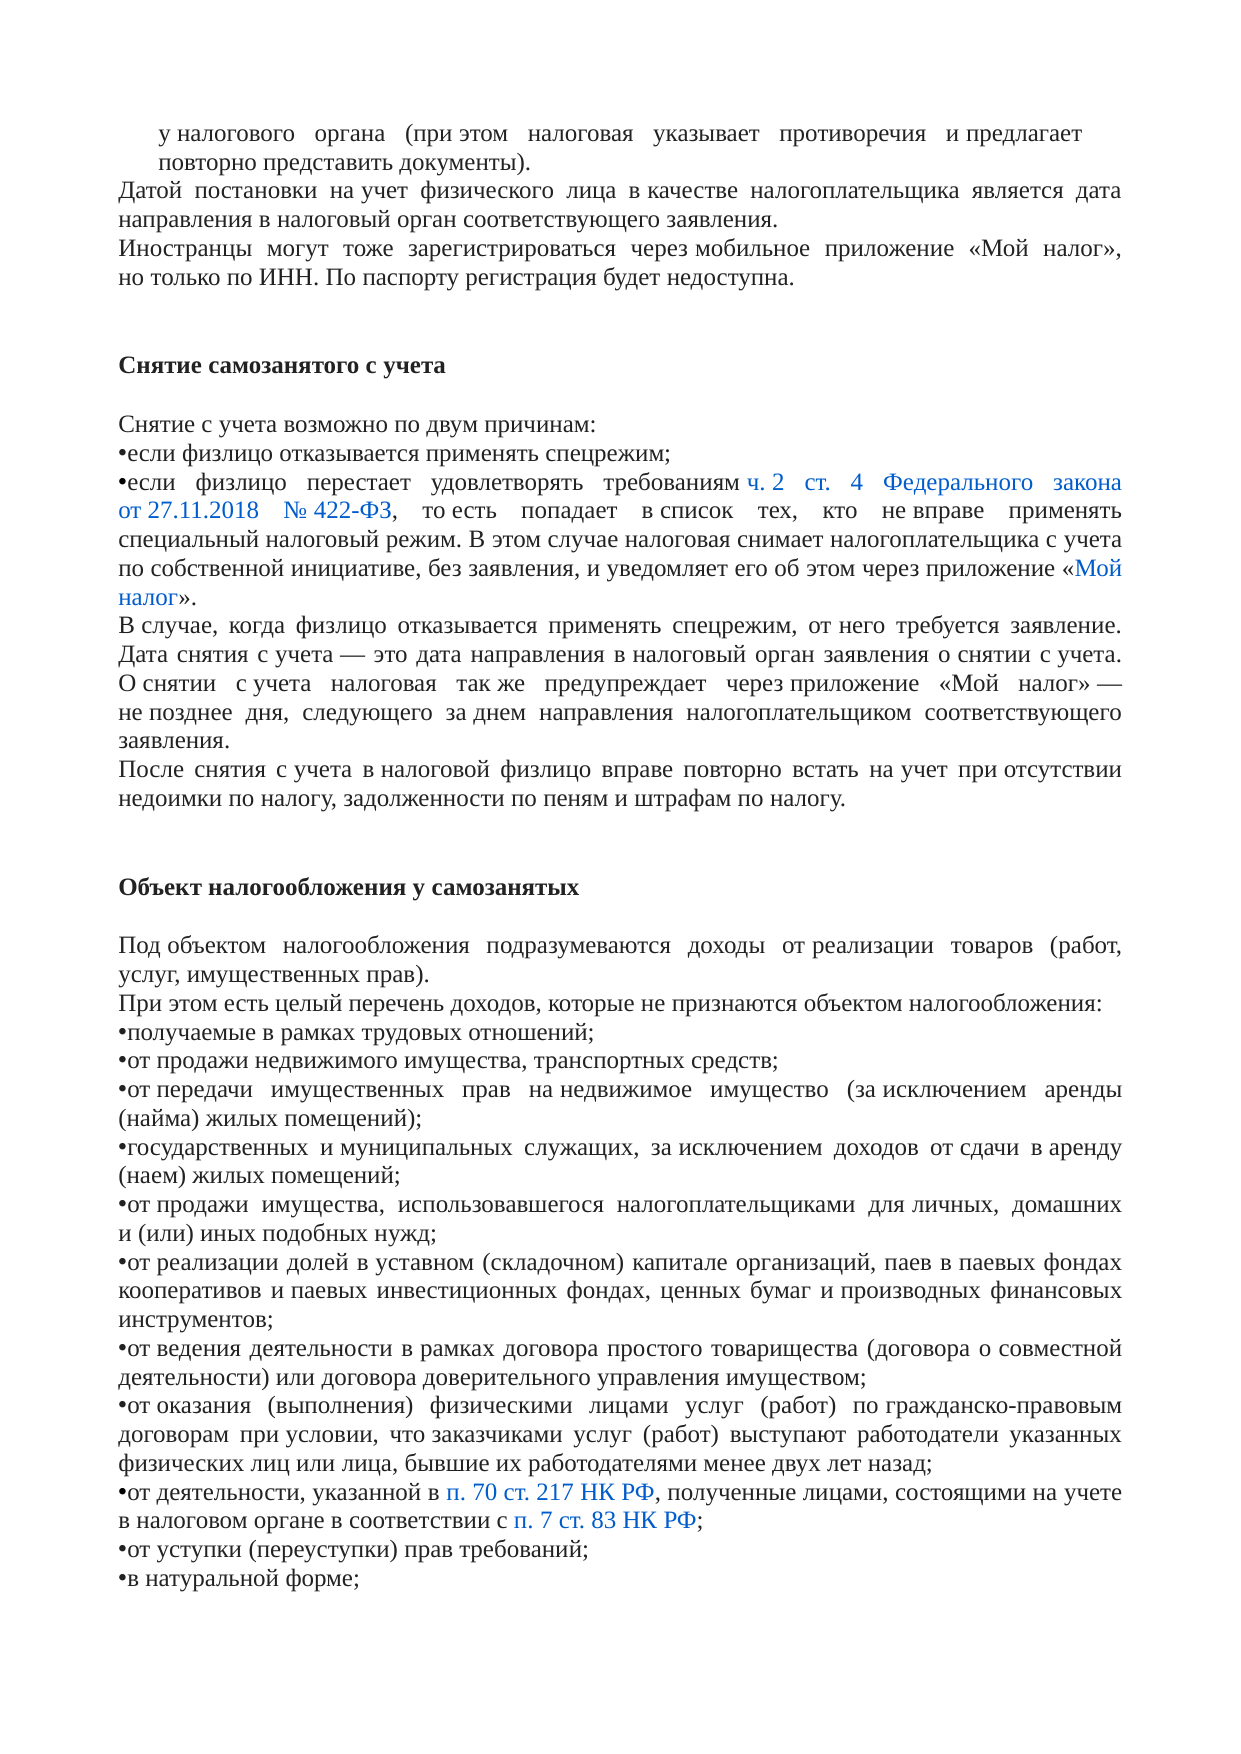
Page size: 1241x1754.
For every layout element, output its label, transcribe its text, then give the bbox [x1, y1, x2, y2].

text При этом есть целый перечень доходов, которые не признаются объектом налогообложения: [118, 988, 1122, 1017]
list от деятельности, указанной в п. 70 ст. 217 НК РФ, полученные лицами, состоящими на учете в налоговом органе в соответствии с п. 7 ст. 83 НК РФ; [118, 1477, 1122, 1534]
list от реализации долей в уставном (складочном) капитале организаций, паев в паевых фондах кооперативов и паевых инвестиционных фондах, ценных бумаг и производных финансовых инструментов; [118, 1247, 1122, 1333]
text Под объектом налогообложения подразумеваются доходы от реализации товаров (работ, услуг, имущественных прав). [118, 931, 1122, 988]
list от продажи недвижимого имущества, транспортных средств; [118, 1046, 1122, 1074]
subtitle Объект налогообложения у самозанятых [118, 872, 1122, 901]
list от уступки (переуступки) прав требований; [118, 1534, 1122, 1563]
list получаемые в рамках трудовых отношений; [118, 1017, 1122, 1046]
list если физлицо перестает удовлетворять требованиям ч. 2 ст. 4 Федерального закона от 27.11.2018 № 422-ФЗ, то есть попадает в список тех, кто не вправе применять специальный налоговый режим. В этом случае налоговая снимает налогоплательщика с учета по собственной инициативе, без заявления, и уведомляет его об этом через приложение «Мой налог». [118, 467, 1122, 611]
list от оказания (выполнения) физическими лицами услуг (работ) по гражданско-правовым договорам при условии, что заказчиками услуг (работ) выступают работодатели указанных физических лиц или лица, бывшие их работодателями менее двух лет назад; [118, 1391, 1122, 1477]
subtitle Снятие самозанятого с учета [118, 351, 1122, 379]
text После снятия с учета в налоговой физлицо вправе повторно встать на учет при отсутствии недоимки по налогу, задолженности по пеням и штрафам по налогу. [118, 754, 1122, 812]
list в натуральной форме; [118, 1563, 1122, 1592]
list государственных и муниципальных служащих, за исключением доходов от сдачи в аренду (наем) жилых помещений; [118, 1132, 1122, 1189]
text Снятие с учета возможно по двум причинам: [118, 409, 1122, 438]
text В случае, когда физлицо отказывается применять спецрежим, от него требуется заявление. Дата снятия с учета — это дата направления в налоговый орган заявления о снятии с учета. О снятии с учета налоговая так же предупреждает через приложение «Мой налог» — не позднее дня, следующего за днем направления налогоплательщиком соответствующего заявления. [118, 611, 1122, 754]
text Иностранцы могут тоже зарегистрироваться через мобильное приложение «Мой налог», но только по ИНН. По паспорту регистрация будет недоступна. [118, 233, 1122, 291]
text Датой постановки на учет физического лица в качестве налогоплательщика является дата направления в налоговый орган соответствующего заявления. [118, 176, 1122, 233]
list от передачи имущественных прав на недвижимое имущество (за исключением аренды (найма) жилых помещений); [118, 1074, 1122, 1132]
list от продажи имущества, использовавшегося налогоплательщиками для личных, домашних и (или) иных подобных нужд; [118, 1189, 1122, 1247]
list от ведения деятельности в рамках договора простого товарищества (договора о совместной деятельности) или договора доверительного управления имуществом; [118, 1333, 1122, 1391]
text у налогового органа (при этом налоговая указывает противоречия и предлагает повторно представить документы). [158, 118, 1082, 176]
list если физлицо отказывается применять спецрежим; [118, 438, 1122, 467]
